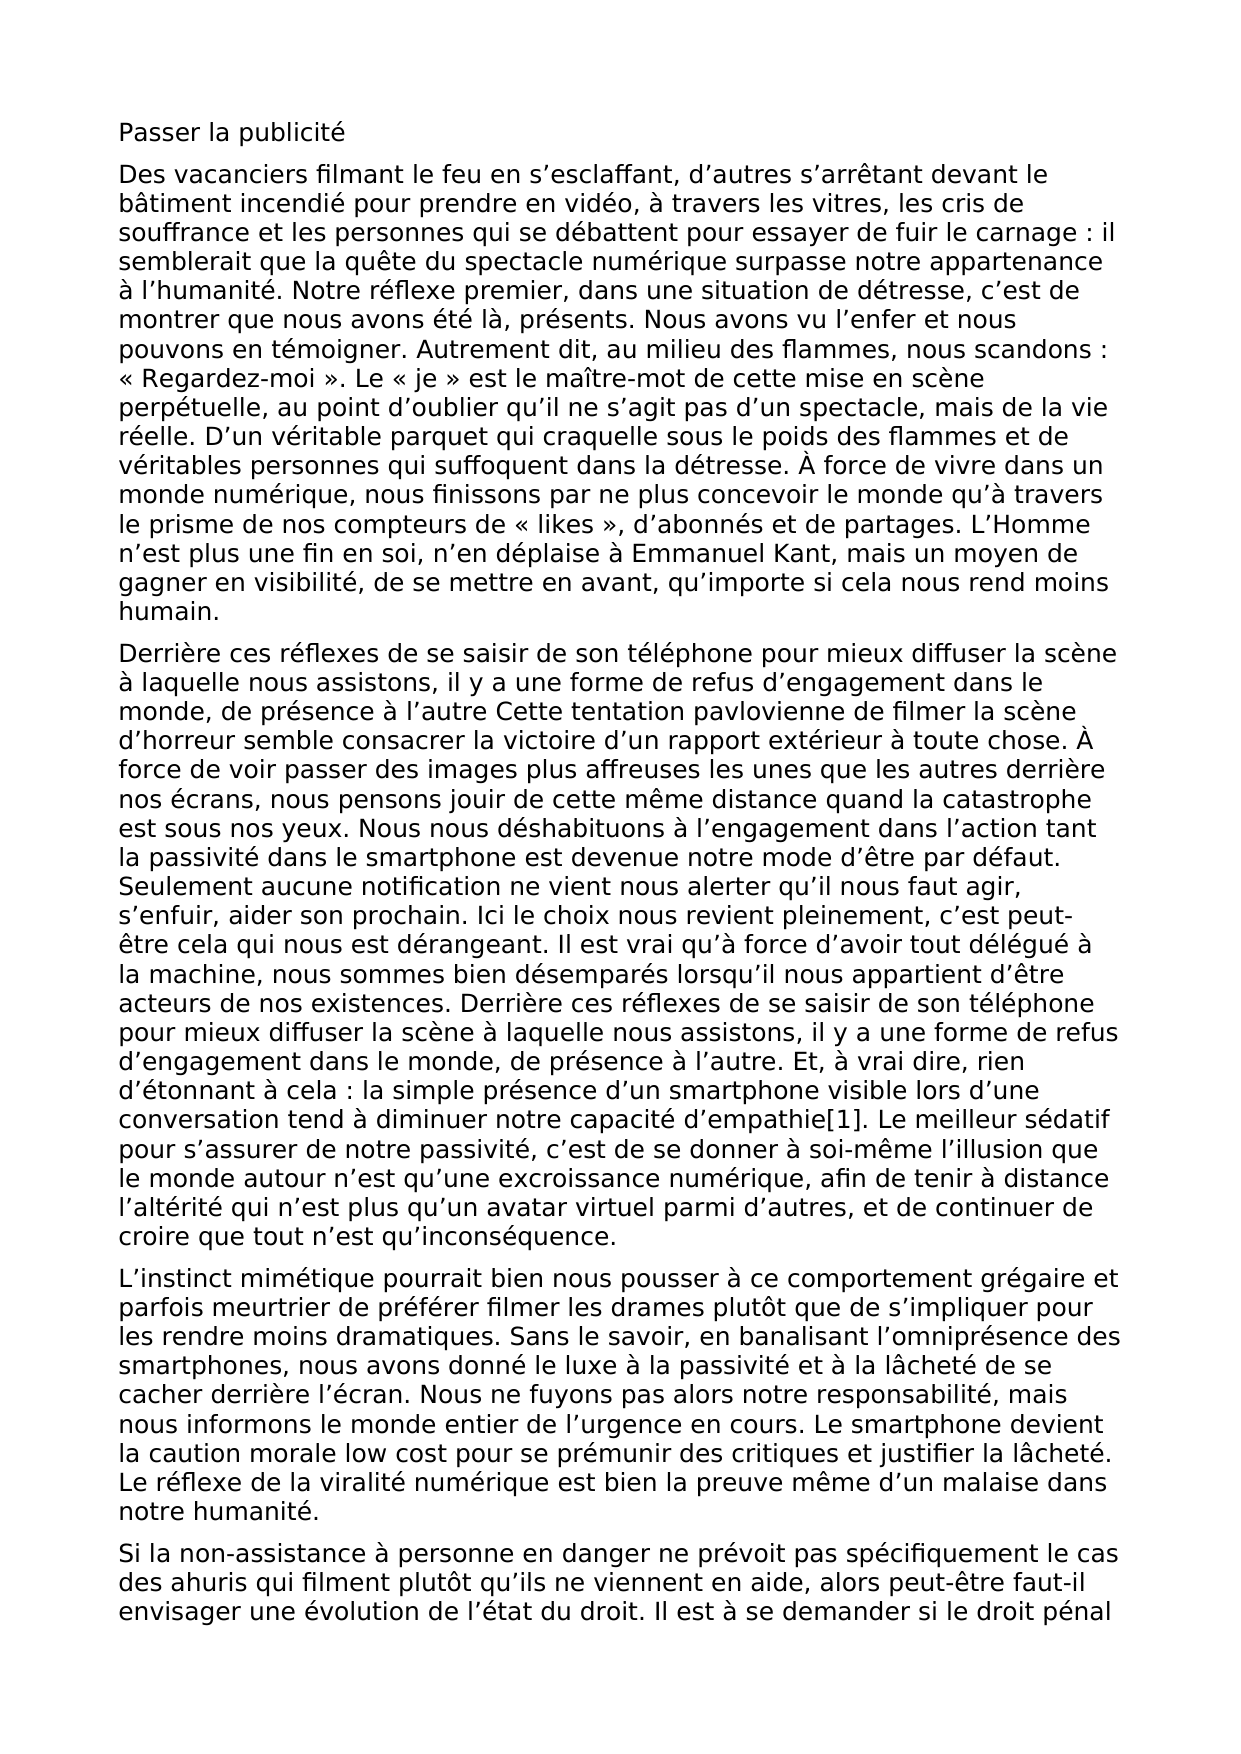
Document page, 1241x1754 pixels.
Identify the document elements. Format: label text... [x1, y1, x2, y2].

text Si la non-assistance à personne en danger ne prévoit pas spécifiquement le cas des ahuris qui filment plutôt qu’ils ne viennent en aide, alors peut-être faut-il envisager une évolution de l’état du droit. Il est à se demander si le droit pénal [118, 1539, 1122, 1626]
text Derrière ces réflexes de se saisir de son téléphone pour mieux diffuser la scène à laquelle nous assistons, il y a une forme de refus d’engagement dans le monde, de présence à l’autre Cette tentation pavlovienne de filmer la scène d’horreur semble consacrer la victoire d’un rapport extérieur à toute chose. À force de voir passer des images plus affreuses les unes que les autres derrière nos écrans, nous pensons jouir de cette même distance quand la catastrophe est sous nos yeux. Nous nous déshabituons à l’engagement dans l’action tant la passivité dans le smartphone est devenue notre mode d’être par défaut. Seulement aucune notification ne vient nous alerter qu’il nous faut agir, s’enfuir, aider son prochain. Ici le choix nous revient pleinement, c’est peut-être cela qui nous est dérangeant. Il est vrai qu’à force d’avoir tout délégué à la machine, nous sommes bien désemparés lorsqu’il nous appartient d’être acteurs de nos existences. Derrière ces réflexes de se saisir de son téléphone pour mieux diffuser la scène à laquelle nous assistons, il y a une forme de refus d’engagement dans le monde, de présence à l’autre. Et, à vrai dire, rien d’étonnant à cela : la simple présence d’un smartphone visible lors d’une conversation tend à diminuer notre capacité d’empathie[1]. Le meilleur sédatif pour s’assurer de notre passivité, c’est de se donner à soi-même l’illusion que le monde autour n’est qu’une excroissance numérique, afin de tenir à distance l’altérité qui n’est plus qu’un avatar virtuel parmi d’autres, et de continuer de croire que tout n’est qu’inconséquence. [118, 639, 1122, 1251]
text Des vacanciers filmant le feu en s’esclaffant, d’autres s’arrêtant devant le bâtiment incendié pour prendre en vidéo, à travers les vitres, les cris de souffrance et les personnes qui se débattent pour essayer de fuir le carnage : il semblerait que la quête du spectacle numérique surpasse notre appartenance à l’humanité. Notre réflexe premier, dans une situation de détresse, c’est de montrer que nous avons été là, présents. Nous avons vu l’enfer et nous pouvons en témoigner. Autrement dit, au milieu des flammes, nous scandons : « Regardez-moi ». Le « je » est le maître-mot de cette mise en scène perpétuelle, au point d’oublier qu’il ne s’agit pas d’un spectacle, mais de la vie réelle. D’un véritable parquet qui craquelle sous le poids des flammes et de véritables personnes qui suffoquent dans la détresse. À force de vivre dans un monde numérique, nous finissons par ne plus concevoir le monde qu’à travers le prisme de nos compteurs de « likes », d’abonnés et de partages. L’Homme n’est plus une fin en soi, n’en déplaise à Emmanuel Kant, mais un moyen de gagner en visibilité, de se mettre en avant, qu’importe si cela nous rend moins humain. [118, 160, 1122, 626]
text L’instinct mimétique pourrait bien nous pousser à ce comportement grégaire et parfois meurtrier de préférer filmer les drames plutôt que de s’impliquer pour les rendre moins dramatiques. Sans le savoir, en banalisant l’omniprésence des smartphones, nous avons donné le luxe à la passivité et à la lâcheté de se cacher derrière l’écran. Nous ne fuyons pas alors notre responsabilité, mais nous informons le monde entier de l’urgence en cours. Le smartphone devient la caution morale low cost pour se prémunir des critiques et justifier la lâcheté. Le réflexe de la viralité numérique est bien la preuve même d’un malaise dans notre humanité. [118, 1264, 1122, 1526]
text Passer la publicité [118, 118, 1122, 147]
